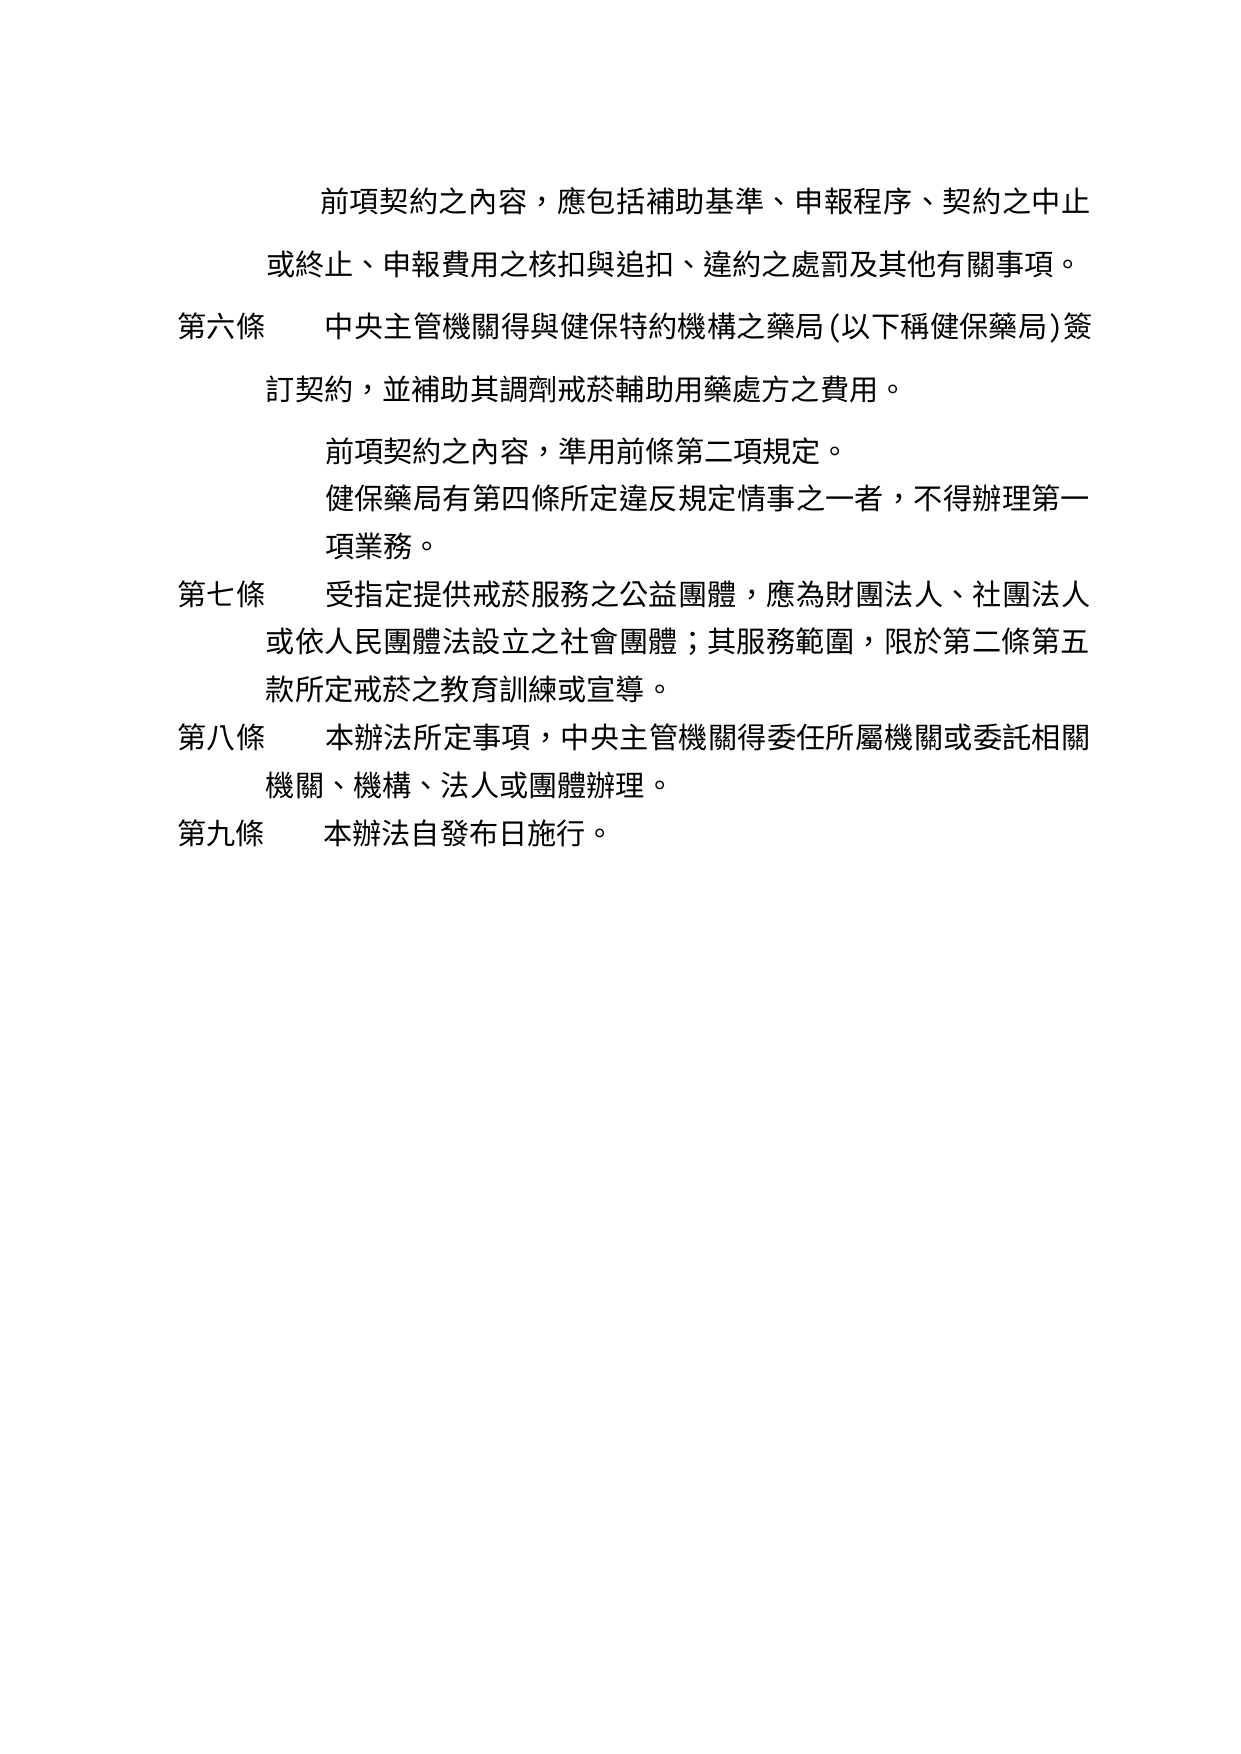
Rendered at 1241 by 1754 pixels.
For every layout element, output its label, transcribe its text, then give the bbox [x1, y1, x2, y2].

text 第七條 受指定提供戒菸服務之公益團體，應為財團法人、社團法人或依人民團體法設立之社會團體；其服務範圍，限於第二條第五款所定戒菸之教育訓練或宣導。 [177, 567, 1092, 710]
text 第九條 本辦法自發布日施行。 [177, 806, 1092, 854]
text 前項契約之內容，應包括補助基準、申報程序、契約之中止或終止、申報費用之核扣與追扣、違約之處罰及其他有關事項。 [266, 158, 1092, 283]
text 前項契約之內容，準用前條第二項規定。 [325, 408, 1092, 471]
text 第六條 中央主管機關得與健保特約機構之藥局(以下稱健保藥局)簽訂契約，並補助其調劑戒菸輔助用藥處方之費用。 [177, 283, 1092, 408]
text 第八條 本辦法所定事項，中央主管機關得委任所屬機關或委託相關機關、機構、法人或團體辦理。 [177, 710, 1092, 806]
text 健保藥局有第四條所定違反規定情事之一者，不得辦理第一項業務。 [325, 471, 1092, 567]
